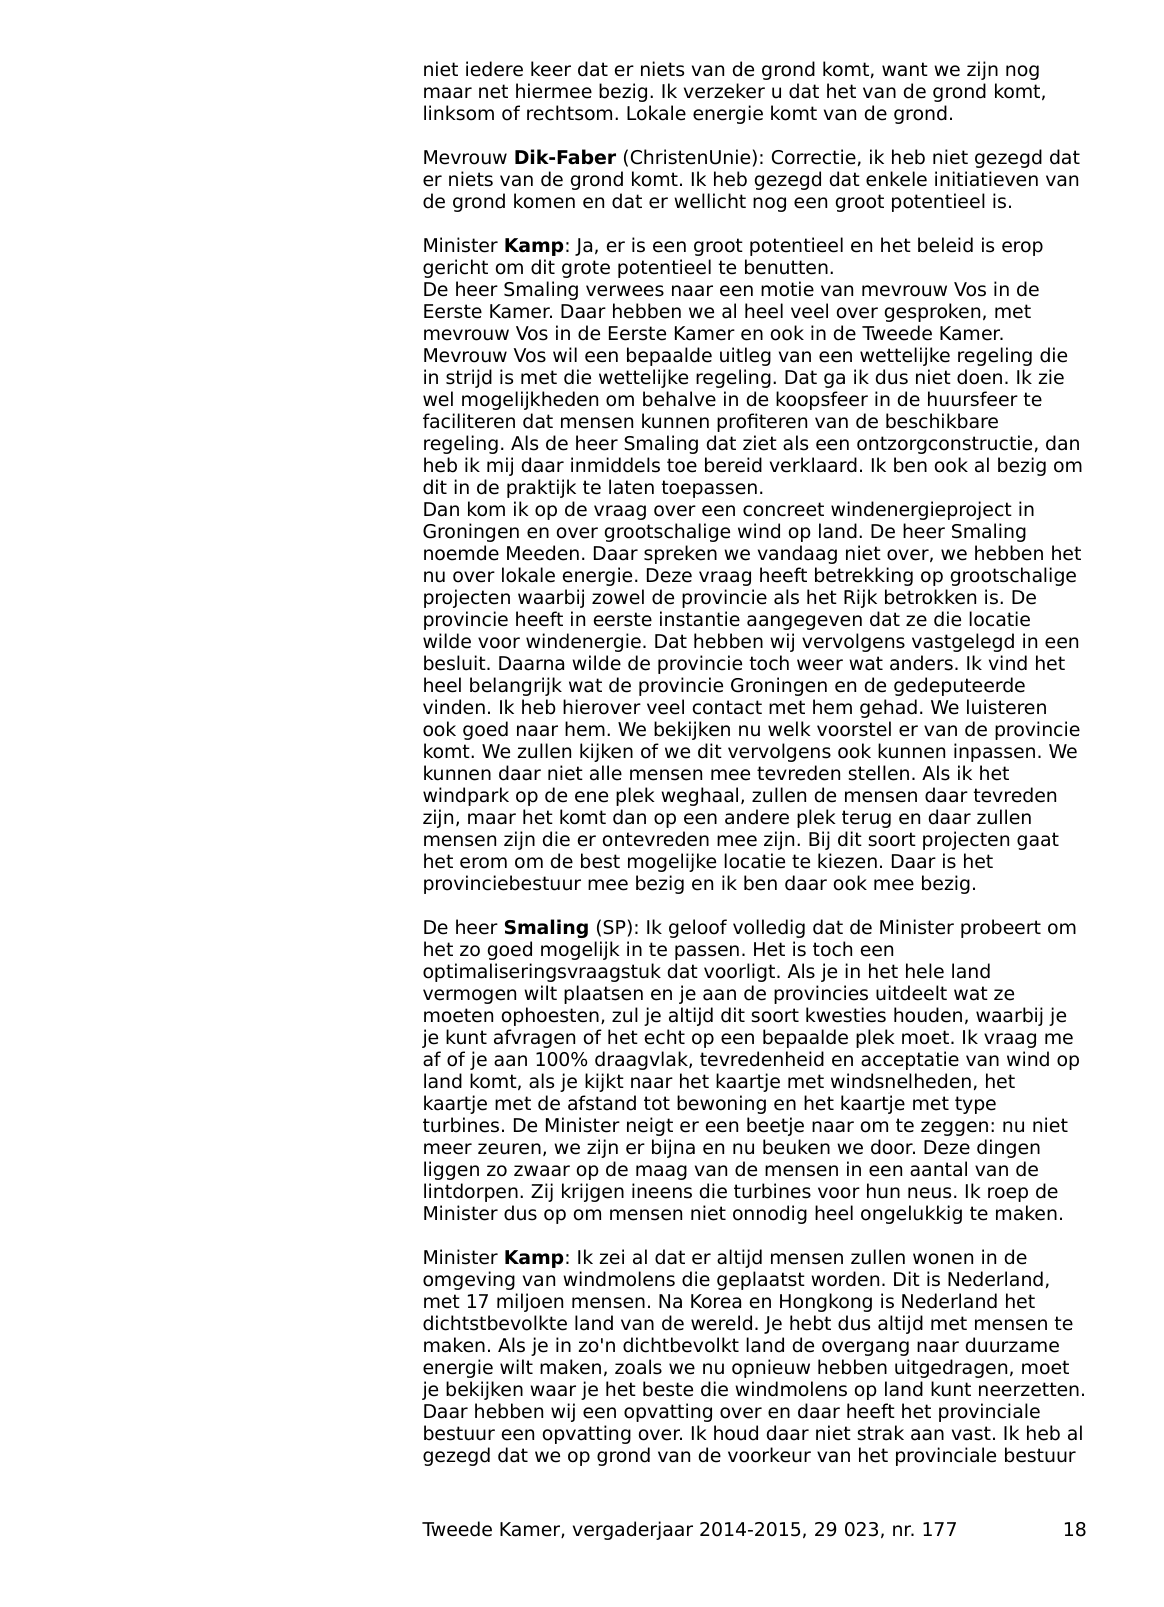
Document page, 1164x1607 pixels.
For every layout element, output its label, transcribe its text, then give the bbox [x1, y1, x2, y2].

text Minister Kamp: Ik zei al dat er altijd mensen zullen wonen in de omgeving van windmolens die geplaatst worden. Dit is Nederland, met 17 miljoen mensen. Na Korea en Hongkong is Nederland het dichtstbevolkte land van de wereld. Je hebt dus altijd met mensen te maken. Als je in zo'n dichtbevolkt land de overgang naar duurzame energie wilt maken, zoals we nu opnieuw hebben uitgedragen, moet je bekijken waar je het beste die windmolens op land kunt neerzetten. Daar hebben wij een opvatting over en daar heeft het provinciale bestuur een opvatting over. Ik houd daar niet strak aan vast. Ik heb al gezegd dat we op grond van de voorkeur van het provinciale bestuur [422, 1247, 1087, 1467]
text niet iedere keer dat er niets van de grond komt, want we zijn nog maar net hiermee bezig. Ik verzeker u dat het van de grond komt, linksom of rechtsom. Lokale energie komt van de grond. [422, 59, 1087, 125]
text Minister Kamp: Ja, er is een groot potentieel en het beleid is erop gericht om dit grote potentieel te benutten. [422, 235, 1087, 279]
text De heer Smaling (SP): Ik geloof volledig dat de Minister probeert om het zo goed mogelijk in te passen. Het is toch een optimaliseringsvraagstuk dat voorligt. Als je in het hele land vermogen wilt plaatsen en je aan de provincies uitdeelt wat ze moeten ophoesten, zul je altijd dit soort kwesties houden, waarbij je je kunt afvragen of het echt op een bepaalde plek moet. Ik vraag me af of je aan 100% draagvlak, tevredenheid en acceptatie van wind op land komt, als je kijkt naar het kaartje met windsnelheden, het kaartje met de afstand tot bewoning en het kaartje met type turbines. De Minister neigt er een beetje naar om te zeggen: nu niet meer zeuren, we zijn er bijna en nu beuken we door. Deze dingen liggen zo zwaar op de maag van de mensen in een aantal van de lintdorpen. Zij krijgen ineens die turbines voor hun neus. Ik roep de Minister dus op om mensen niet onnodig heel ongelukkig te maken. [422, 917, 1087, 1224]
text Mevrouw Dik-Faber (ChristenUnie): Correctie, ik heb niet gezegd dat er niets van de grond komt. Ik heb gezegd dat enkele initiatieven van de grond komen en dat er wellicht nog een groot potentieel is. [422, 147, 1087, 213]
text De heer Smaling verwees naar een motie van mevrouw Vos in de Eerste Kamer. Daar hebben we al heel veel over gesproken, met mevrouw Vos in de Eerste Kamer en ook in de Tweede Kamer. Mevrouw Vos wil een bepaalde uitleg van een wettelijke regeling die in strijd is met die wettelijke regeling. Dat ga ik dus niet doen. Ik zie wel mogelijkheden om behalve in de koopsfeer in de huursfeer te faciliteren dat mensen kunnen profiteren van de beschikbare regeling. Als de heer Smaling dat ziet als een ontzorgconstructie, dan heb ik mij daar inmiddels toe bereid verklaard. Ik ben ook al bezig om dit in de praktijk te laten toepassen. [422, 279, 1087, 499]
text Dan kom ik op de vraag over een concreet windenergieproject in Groningen en over grootschalige wind op land. De heer Smaling noemde Meeden. Daar spreken we vandaag niet over, we hebben het nu over lokale energie. Deze vraag heeft betrekking op grootschalige projecten waarbij zowel de provincie als het Rijk betrokken is. De provincie heeft in eerste instantie aangegeven dat ze die locatie wilde voor windenergie. Dat hebben wij vervolgens vastgelegd in een besluit. Daarna wilde de provincie toch weer wat anders. Ik vind het heel belangrijk wat de provincie Groningen en de gedeputeerde vinden. Ik heb hierover veel contact met hem gehad. We luisteren ook goed naar hem. We bekijken nu welk voorstel er van de provincie komt. We zullen kijken of we dit vervolgens ook kunnen inpassen. We kunnen daar niet alle mensen mee tevreden stellen. Als ik het windpark op de ene plek weghaal, zullen de mensen daar tevreden zijn, maar het komt dan op een andere plek terug en daar zullen mensen zijn die er ontevreden mee zijn. Bij dit soort projecten gaat het erom om de best mogelijke locatie te kiezen. Daar is het provinciebestuur mee bezig en ik ben daar ook mee bezig. [422, 499, 1087, 895]
